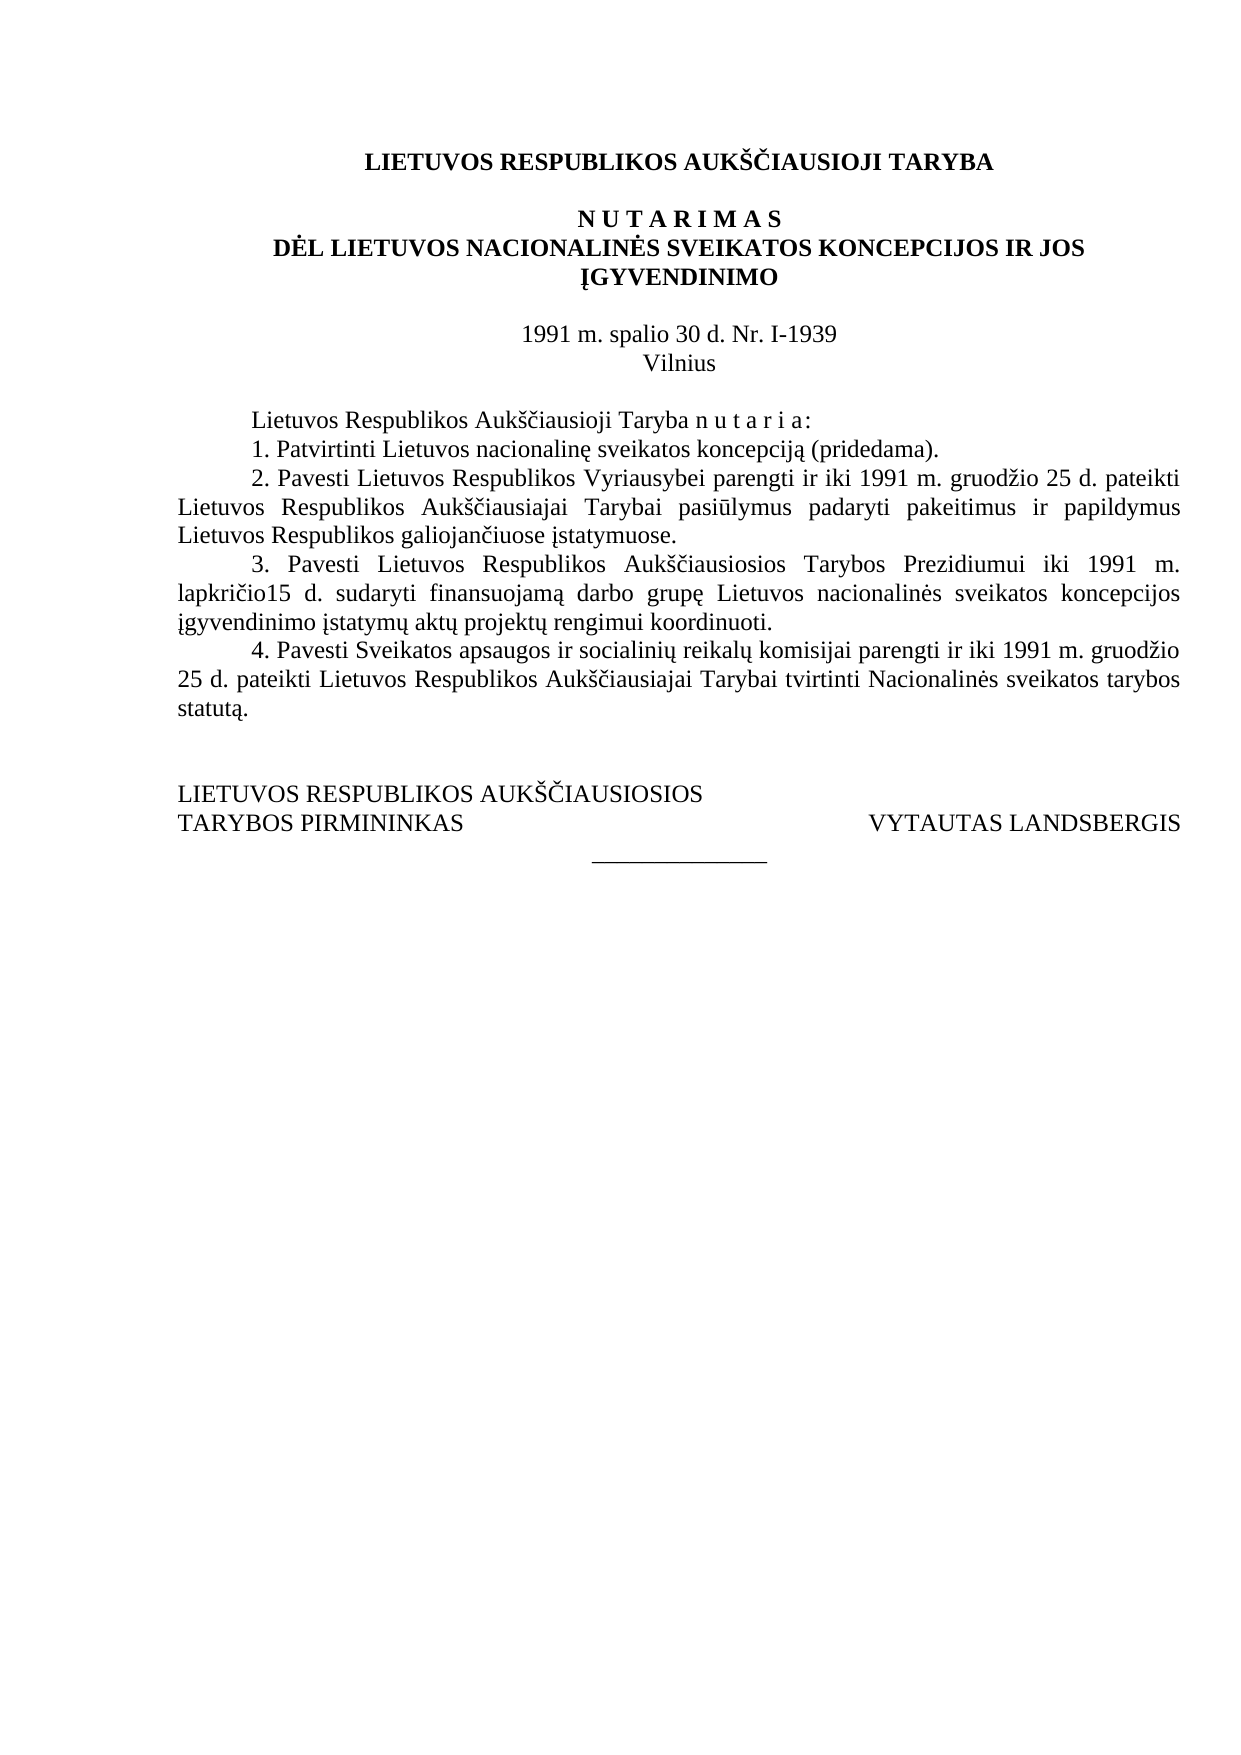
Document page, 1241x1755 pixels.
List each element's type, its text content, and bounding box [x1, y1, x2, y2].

text Vilnius [177, 348, 1181, 377]
text LIETUVOS RESPUBLIKOS AUKŠČIAUSIOSIOS [177, 779, 1181, 808]
text Lietuvos Respublikos Aukščiausioji Taryba nutaria: [177, 406, 1181, 434]
text LIETUVOS RESPUBLIKOS AUKŠČIAUSIOJI TARYBA [177, 147, 1181, 176]
text N U T A R I M A S [177, 204, 1181, 233]
text 1. Patvirtinti Lietuvos nacionalinę sveikatos koncepciją (pridedama). [177, 434, 1181, 463]
text DĖL LIETUVOS NACIONALINĖS SVEIKATOS KONCEPCIJOS IR JOS ĮGYVENDINIMO [177, 233, 1181, 291]
text ______________ [177, 837, 1181, 866]
text TARYBOS PIRMININKAS VYTAUTAS LANDSBERGIS [177, 808, 1181, 837]
text 3. Pavesti Lietuvos Respublikos Aukščiausiosios Tarybos Prezidiumui iki 1991 m. lapkričio15 d. sudaryti finansuojamą darbo grupę Lietuvos nacionalinės sveikatos koncepcijos įgyvendinimo įstatymų aktų projektų rengimui koordinuoti. [177, 549, 1181, 636]
text 1991 m. spalio 30 d. Nr. I-1939 [177, 319, 1181, 348]
text 2. Pavesti Lietuvos Respublikos Vyriausybei parengti ir iki 1991 m. gruodžio 25 d. pateikti Lietuvos Respublikos Aukščiausiajai Tarybai pasiūlymus padaryti pakeitimus ir papildymus Lietuvos Respublikos galiojančiuose įstatymuose. [177, 463, 1181, 549]
text 4. Pavesti Sveikatos apsaugos ir socialinių reikalų komisijai parengti ir iki 1991 m. gruodžio 25 d. pateikti Lietuvos Respublikos Aukščiausiajai Tarybai tvirtinti Nacionalinės sveikatos tarybos statutą. [177, 636, 1181, 722]
